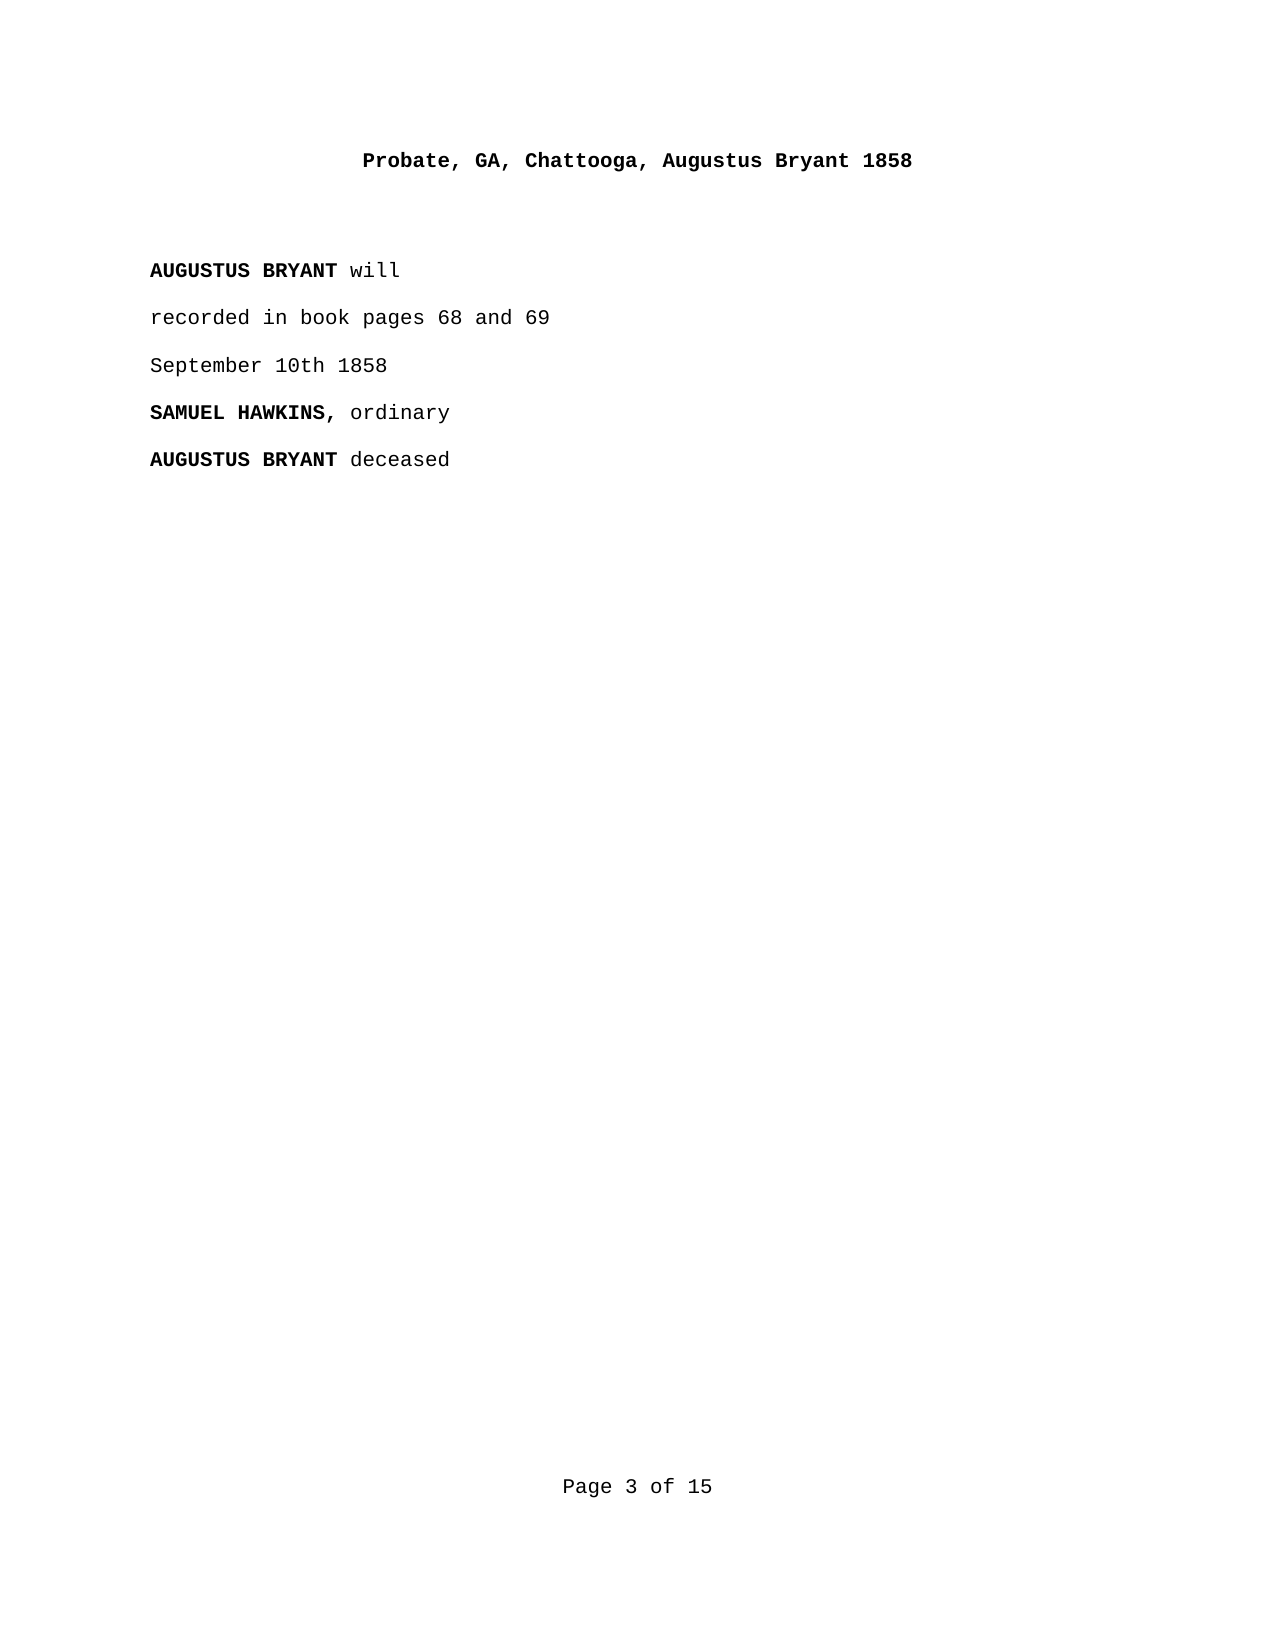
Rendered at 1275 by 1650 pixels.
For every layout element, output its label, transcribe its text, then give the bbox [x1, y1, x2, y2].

text Samuel Hawkins, ordinary [150, 402, 1125, 426]
text September 10th 1858 [150, 354, 1125, 378]
text Augustus Bryant deceased [150, 449, 1125, 473]
text Augustus Bryant will [150, 260, 1125, 284]
text recorded in book pages 68 and 69 [150, 307, 1125, 331]
